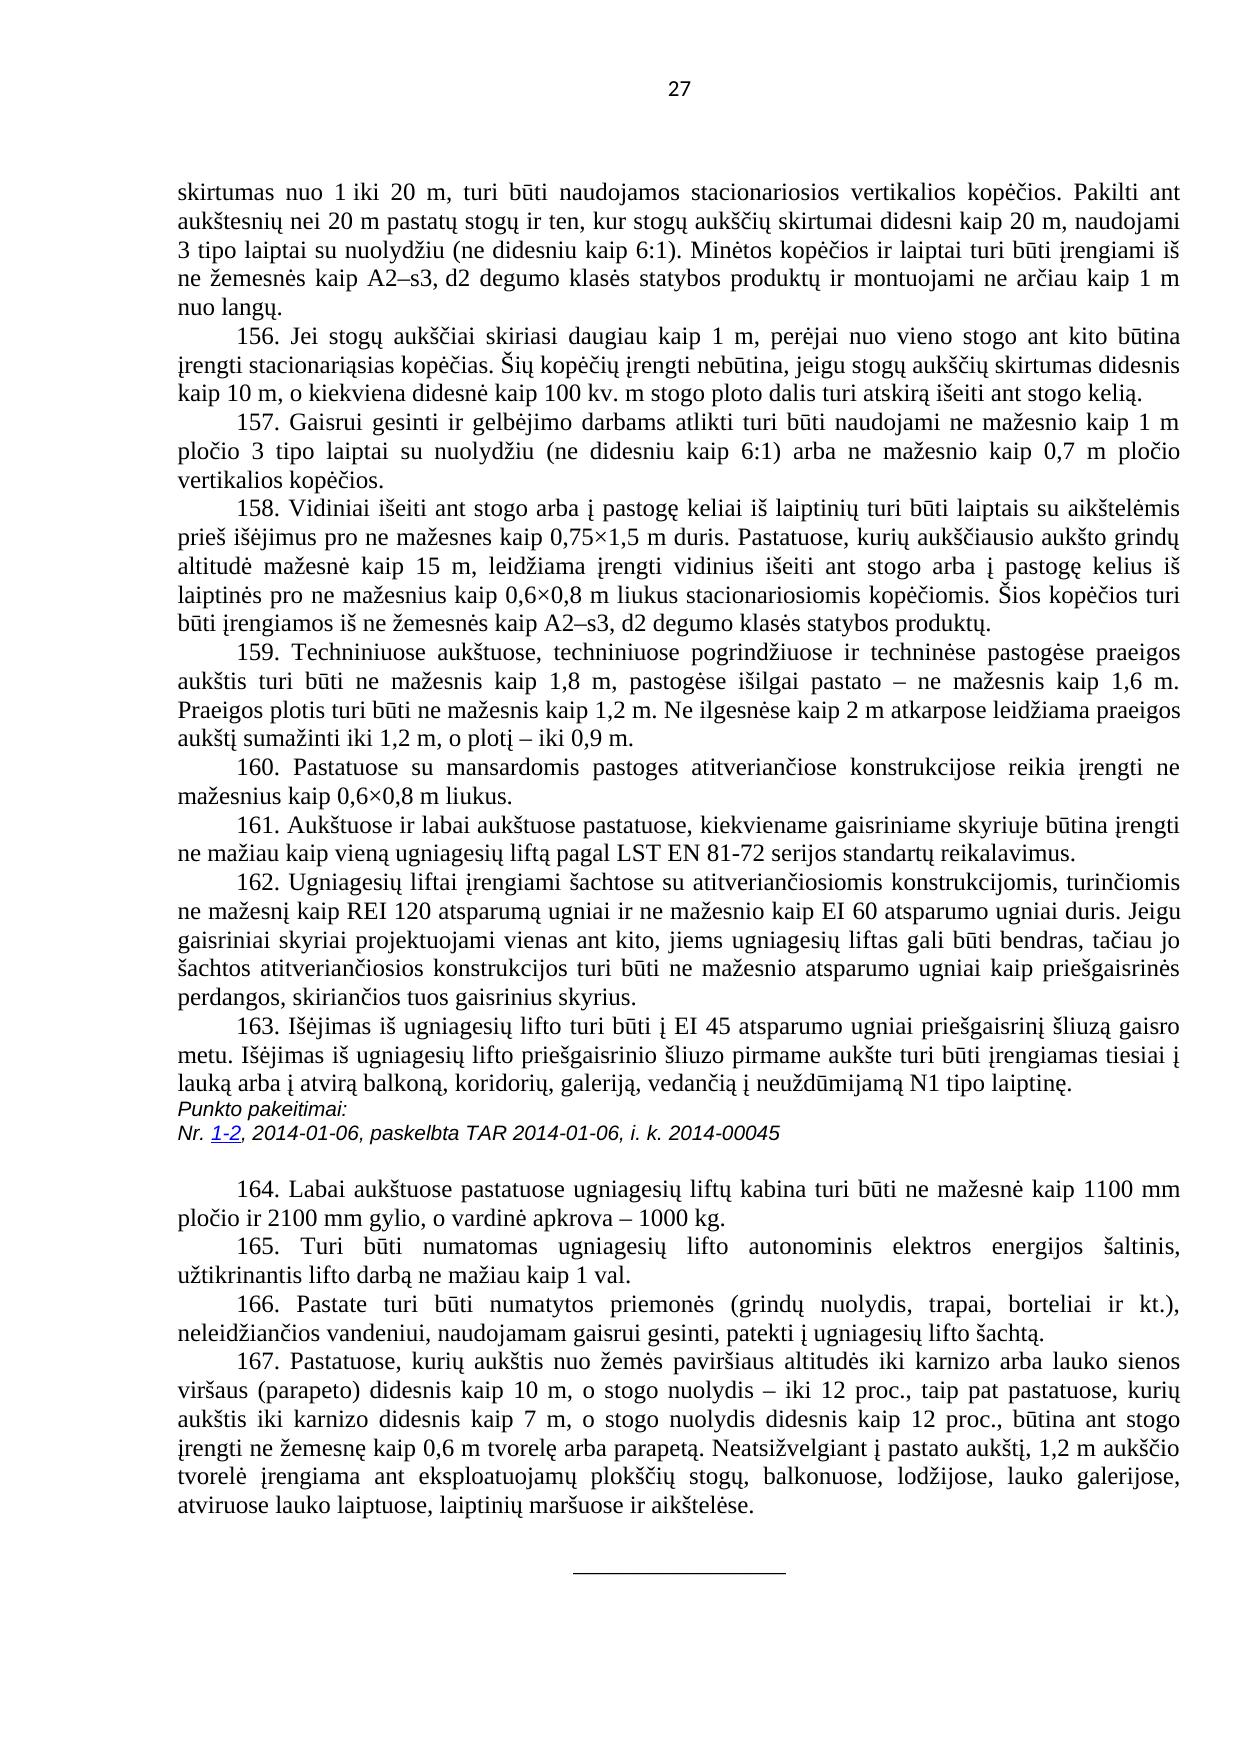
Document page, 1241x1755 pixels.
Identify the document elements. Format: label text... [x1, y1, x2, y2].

text 162. Ugniagesių liftai įrengiami šachtose su atitveriančiosiomis konstrukcijomis, turinčiomis ne mažesnį kaip REI 120 atsparumą ugniai ir ne mažesnio kaip EI 60 atsparumo ugniai duris. Jeigu gaisriniai skyriai projektuojami vienas ant kito, jiems ugniagesių liftas gali būti bendras, tačiau jo šachtos atitveriančiosios konstrukcijos turi būti ne mažesnio atsparumo ugniai kaip priešgaisrinės perdangos, skiriančios tuos gaisrinius skyrius. [177, 867, 1181, 1011]
text 165. Turi būti numatomas ugniagesių lifto autonominis elektros energijos šaltinis, užtikrinantis lifto darbą ne mažiau kaip 1 val. [177, 1231, 1181, 1289]
text 166. Pastate turi būti numatytos priemonės (grindų nuolydis, trapai, borteliai ir kt.), neleidžiančios vandeniui, naudojamam gaisrui gesinti, patekti į ugniagesių lifto šachtą. [177, 1289, 1181, 1346]
text 160. Pastatuose su mansardomis pastoges atitveriančiose konstrukcijose reikia įrengti ne mažesnius kaip 0,6×0,8 m liukus. [177, 752, 1181, 810]
text Nr. 1-2, 2014-01-06, paskelbta TAR 2014-01-06, i. k. 2014-00045 [177, 1121, 1181, 1145]
text 167. Pastatuose, kurių aukštis nuo žemės paviršiaus altitudės iki karnizo arba lauko sienos viršaus (parapeto) didesnis kaip 10 m, o stogo nuolydis – iki 12 proc., taip pat pastatuose, kurių aukštis iki karnizo didesnis kaip 7 m, o stogo nuolydis didesnis kaip 12 proc., būtina ant stogo įrengti ne žemesnę kaip 0,6 m tvorelę arba parapetą. Neatsižvelgiant į pastato aukštį, 1,2 m aukščio tvorelė įrengiama ant eksploatuojamų plokščių stogų, balkonuose, lodžijose, lauko galerijose, atviruose lauko laiptuose, laiptinių maršuose ir aikštelėse. [177, 1346, 1181, 1519]
text 156. Jei stogų aukščiai skiriasi daugiau kaip 1 m, perėjai nuo vieno stogo ant kito būtina įrengti stacionariąsias kopėčias. Šių kopėčių įrengti nebūtina, jeigu stogų aukščių skirtumas didesnis kaip 10 m, o kiekviena didesnė kaip 100 kv. m stogo ploto dalis turi atskirą išeiti ant stogo kelią. [177, 321, 1181, 407]
text 164. Labai aukštuose pastatuose ugniagesių liftų kabina turi būti ne mažesnė kaip 1100 mm pločio ir 2100 mm gylio, o vardinė apkrova – 1000 kg. [177, 1174, 1181, 1231]
text 158. Vidiniai išeiti ant stogo arba į pastogę keliai iš laiptinių turi būti laiptais su aikštelėmis prieš išėjimus pro ne mažesnes kaip 0,75×1,5 m duris. Pastatuose, kurių aukščiausio aukšto grindų altitudė mažesnė kaip 15 m, leidžiama įrengti vidinius išeiti ant stogo arba į pastogę kelius iš laiptinės pro ne mažesnius kaip 0,6×0,8 m liukus stacionariosiomis kopėčiomis. Šios kopėčios turi būti įrengiamos iš ne žemesnės kaip A2–s3, d2 degumo klasės statybos produktų. [177, 493, 1181, 637]
text _________________ [177, 1548, 1181, 1576]
text skirtumas nuo 1 iki 20 m, turi būti naudojamos stacionariosios vertikalios kopėčios. Pakilti ant aukštesnių nei 20 m pastatų stogų ir ten, kur stogų aukščių skirtumai didesni kaip 20 m, naudojami 3 tipo laiptai su nuolydžiu (ne didesniu kaip 6:1). Minėtos kopėčios ir laiptai turi būti įrengiami iš ne žemesnės kaip A2–s3, d2 degumo klasės statybos produktų ir montuojami ne arčiau kaip 1 m nuo langų. [177, 177, 1181, 321]
text 157. Gaisrui gesinti ir gelbėjimo darbams atlikti turi būti naudojami ne mažesnio kaip 1 m pločio 3 tipo laiptai su nuolydžiu (ne didesniu kaip 6:1) arba ne mažesnio kaip 0,7 m pločio vertikalios kopėčios. [177, 407, 1181, 493]
text 159. Techniniuose aukštuose, techniniuose pogrindžiuose ir techninėse pastogėse praeigos aukštis turi būti ne mažesnis kaip 1,8 m, pastogėse išilgai pastato – ne mažesnis kaip 1,6 m. Praeigos plotis turi būti ne mažesnis kaip 1,2 m. Ne ilgesnėse kaip 2 m atkarpose leidžiama praeigos aukštį sumažinti iki 1,2 m, o plotį – iki 0,9 m. [177, 637, 1181, 752]
text 163. Išėjimas iš ugniagesių lifto turi būti į EI 45 atsparumo ugniai priešgaisrinį šliuzą gaisro metu. Išėjimas iš ugniagesių lifto priešgaisrinio šliuzo pirmame aukšte turi būti įrengiamas tiesiai į lauką arba į atvirą balkoną, koridorių, galeriją, vedančią į neuždūmijamą N1 tipo laiptinę. [177, 1011, 1181, 1097]
text Punkto pakeitimai: [177, 1097, 1181, 1121]
text 161. Aukštuose ir labai aukštuose pastatuose, kiekviename gaisriniame skyriuje būtina įrengti ne mažiau kaip vieną ugniagesių liftą pagal LST EN 81-72 serijos standartų reikalavimus. [177, 810, 1181, 867]
